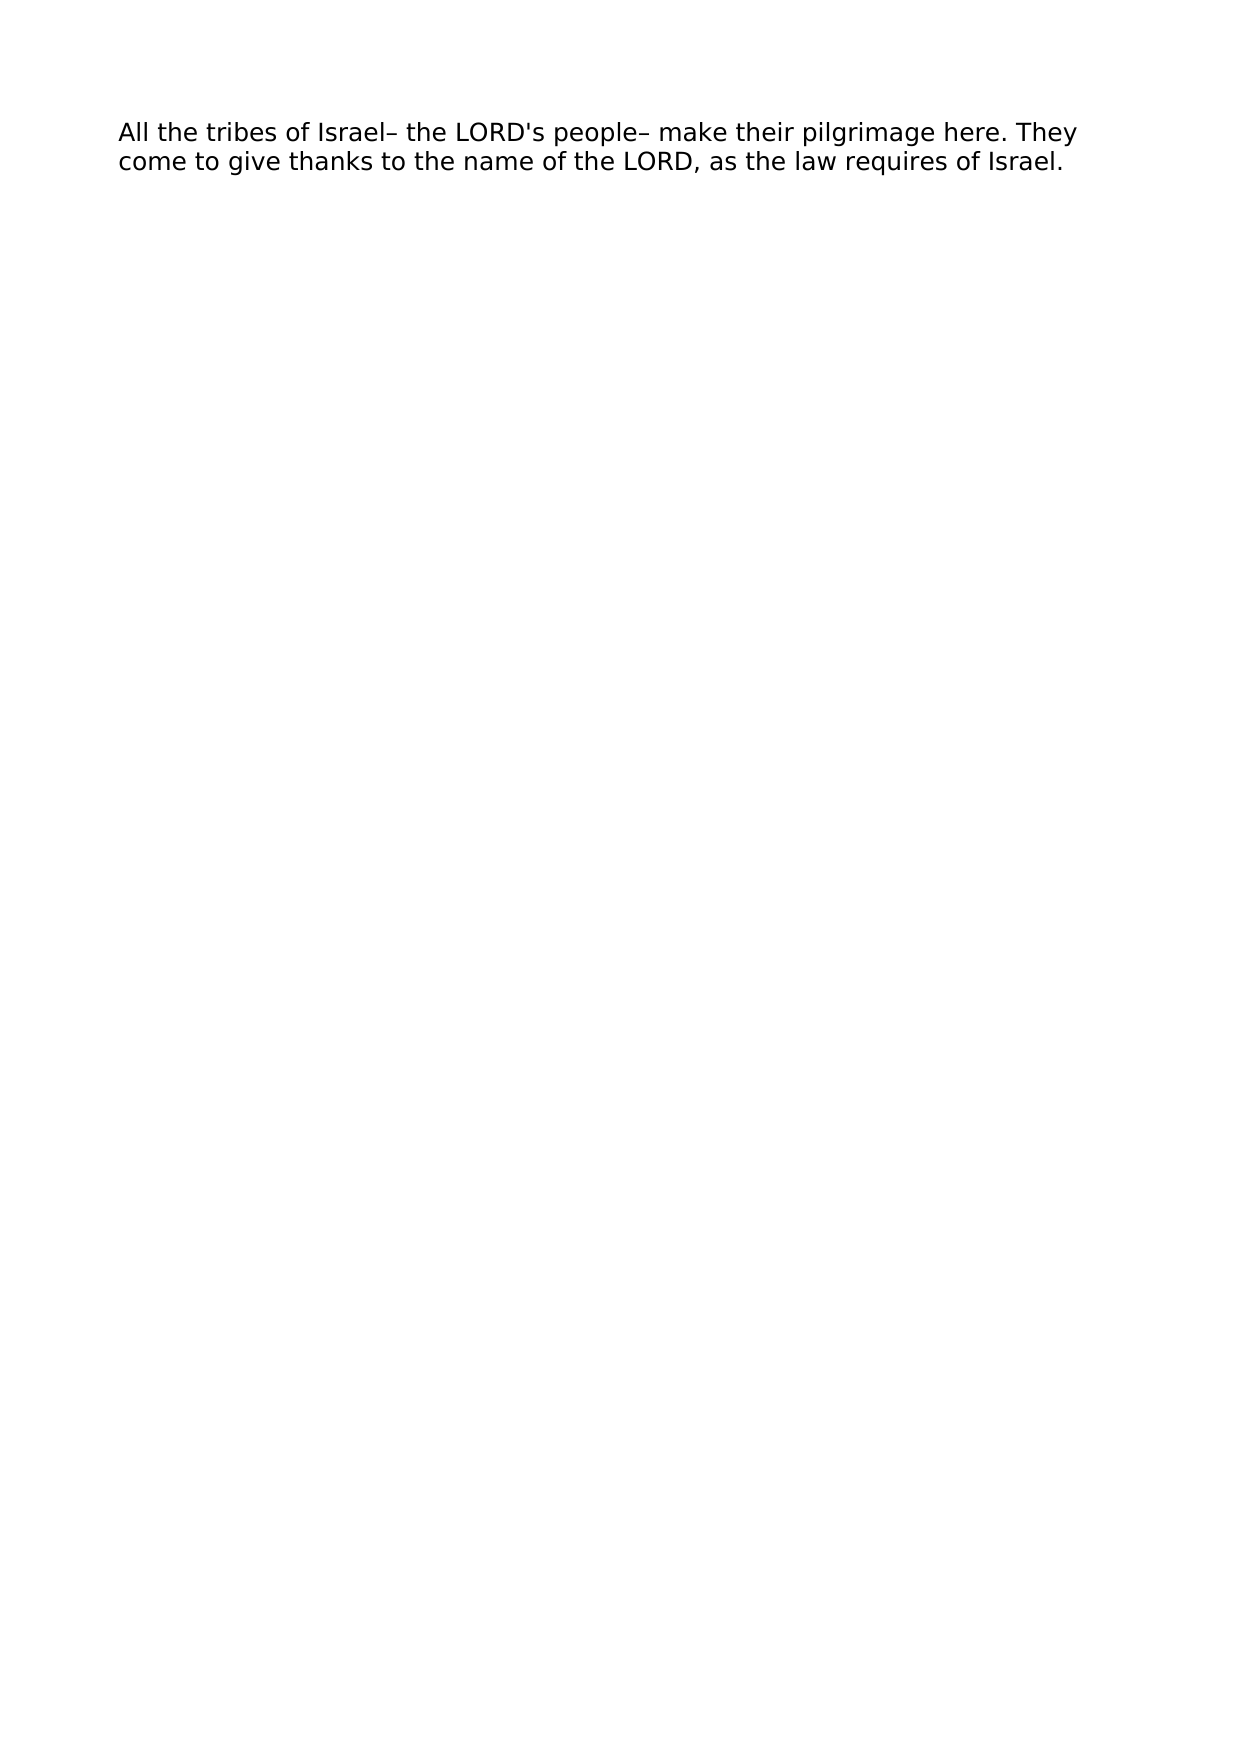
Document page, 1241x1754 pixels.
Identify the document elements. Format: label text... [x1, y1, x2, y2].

text All the tribes of Israel– the LORD's people– make their pilgrimage here. They come to give thanks to the name of the LORD, as the law requires of Israel. [118, 118, 1122, 176]
